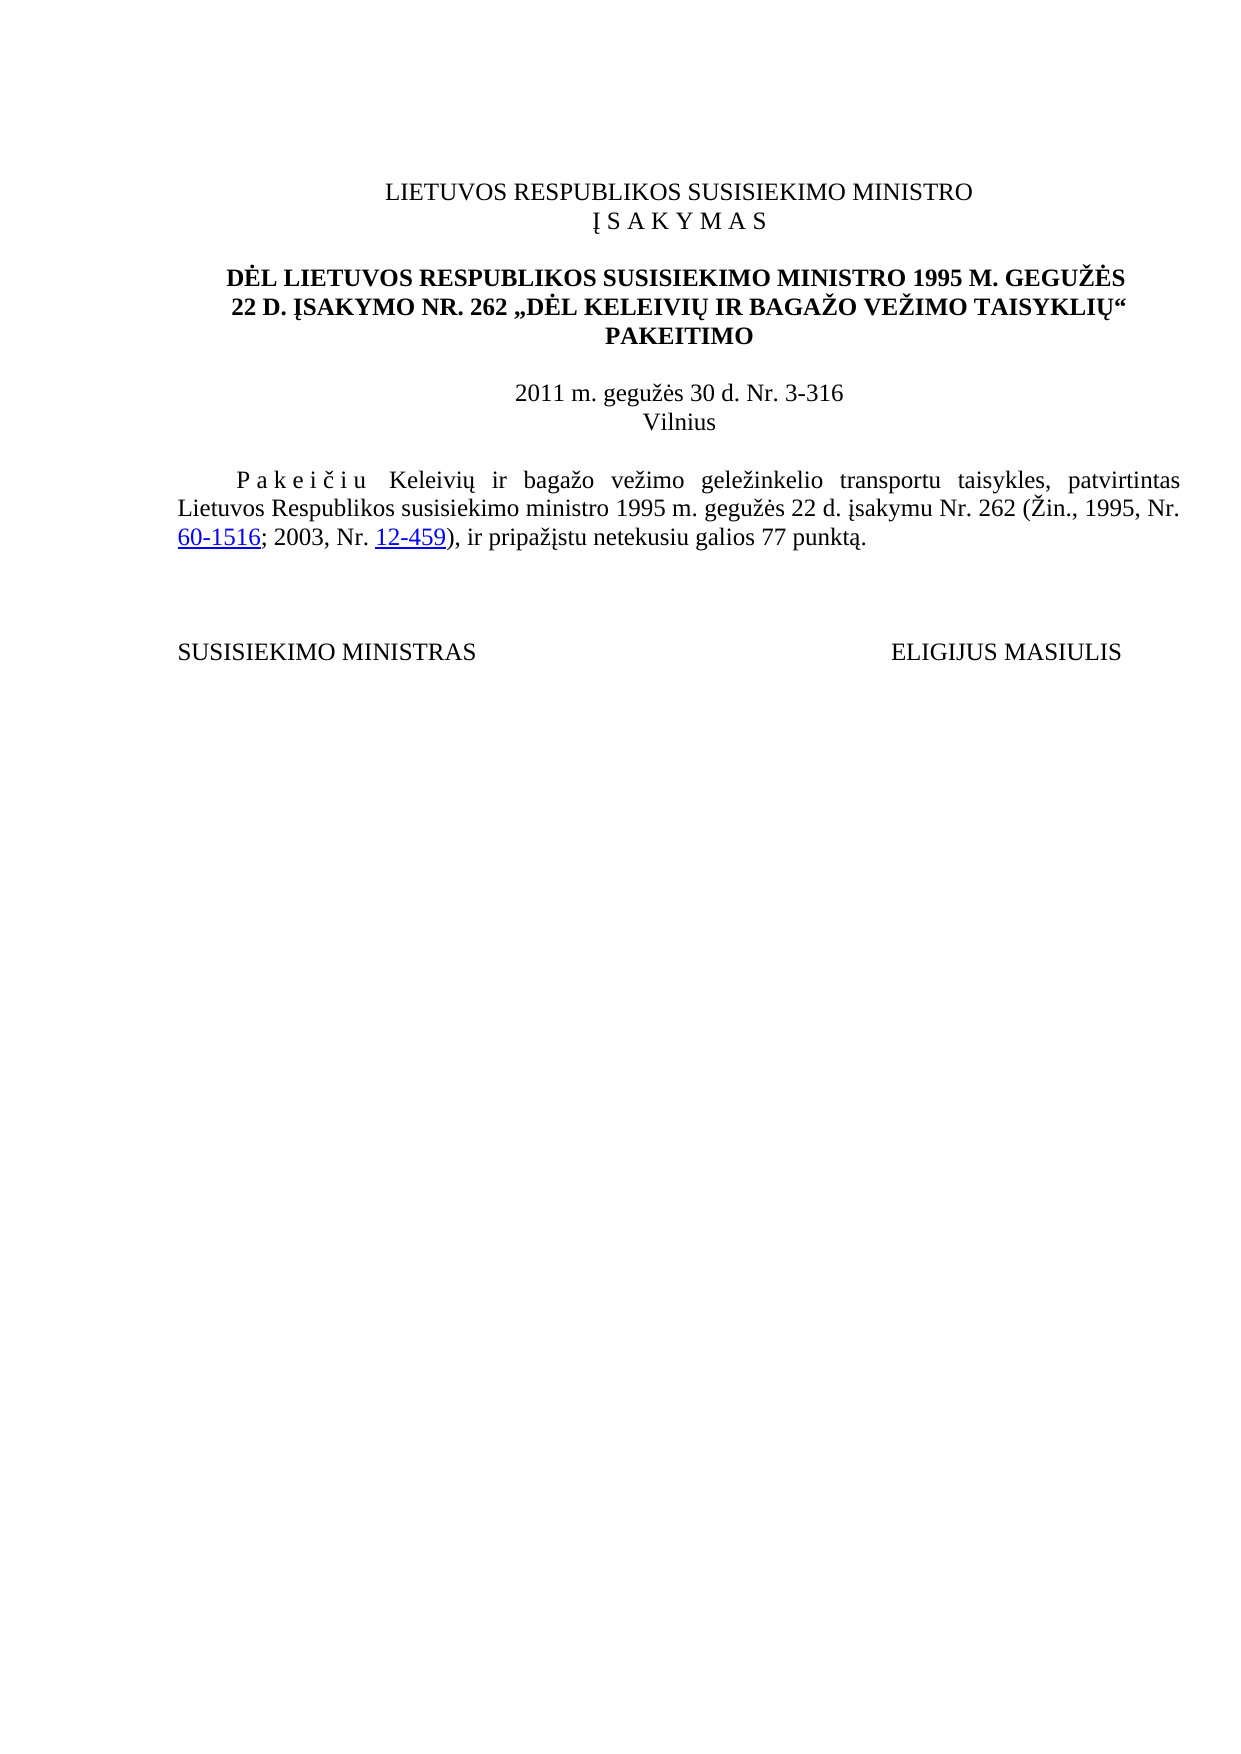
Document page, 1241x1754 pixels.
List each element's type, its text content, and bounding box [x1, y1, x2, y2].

text LIETUVOS RESPUBLIKOS SUSISIEKIMO MINISTRO [177, 177, 1181, 206]
text Vilnius [177, 407, 1181, 436]
text 2011 m. gegužės 30 d. Nr. 3-316 [177, 378, 1181, 407]
text DĖL LIETUVOS RESPUBLIKOS SUSISIEKIMO MINISTRO 1995 M. GEGUŽĖS 22 D. ĮSAKYMO Nr. 262 „DĖL KELEIVIŲ IR BAGAŽO VEŽIMO TAISYKLIŲ“ PAKEITIMO [177, 263, 1181, 350]
text Pakeičiu Keleivių ir bagažo vežimo geležinkelio transportu taisykles, patvirtintas Lietuvos Respublikos susisiekimo ministro 1995 m. gegužės 22 d. įsakymu Nr. 262 (Žin., 1995, Nr. 60-1516; 2003, Nr. 12-459), ir pripažįstu netekusiu galios 77 punktą. [177, 465, 1181, 551]
text Susisiekimo ministras Eligijus Masiulis [177, 637, 1181, 666]
text ĮSAKYMAS [177, 206, 1181, 235]
